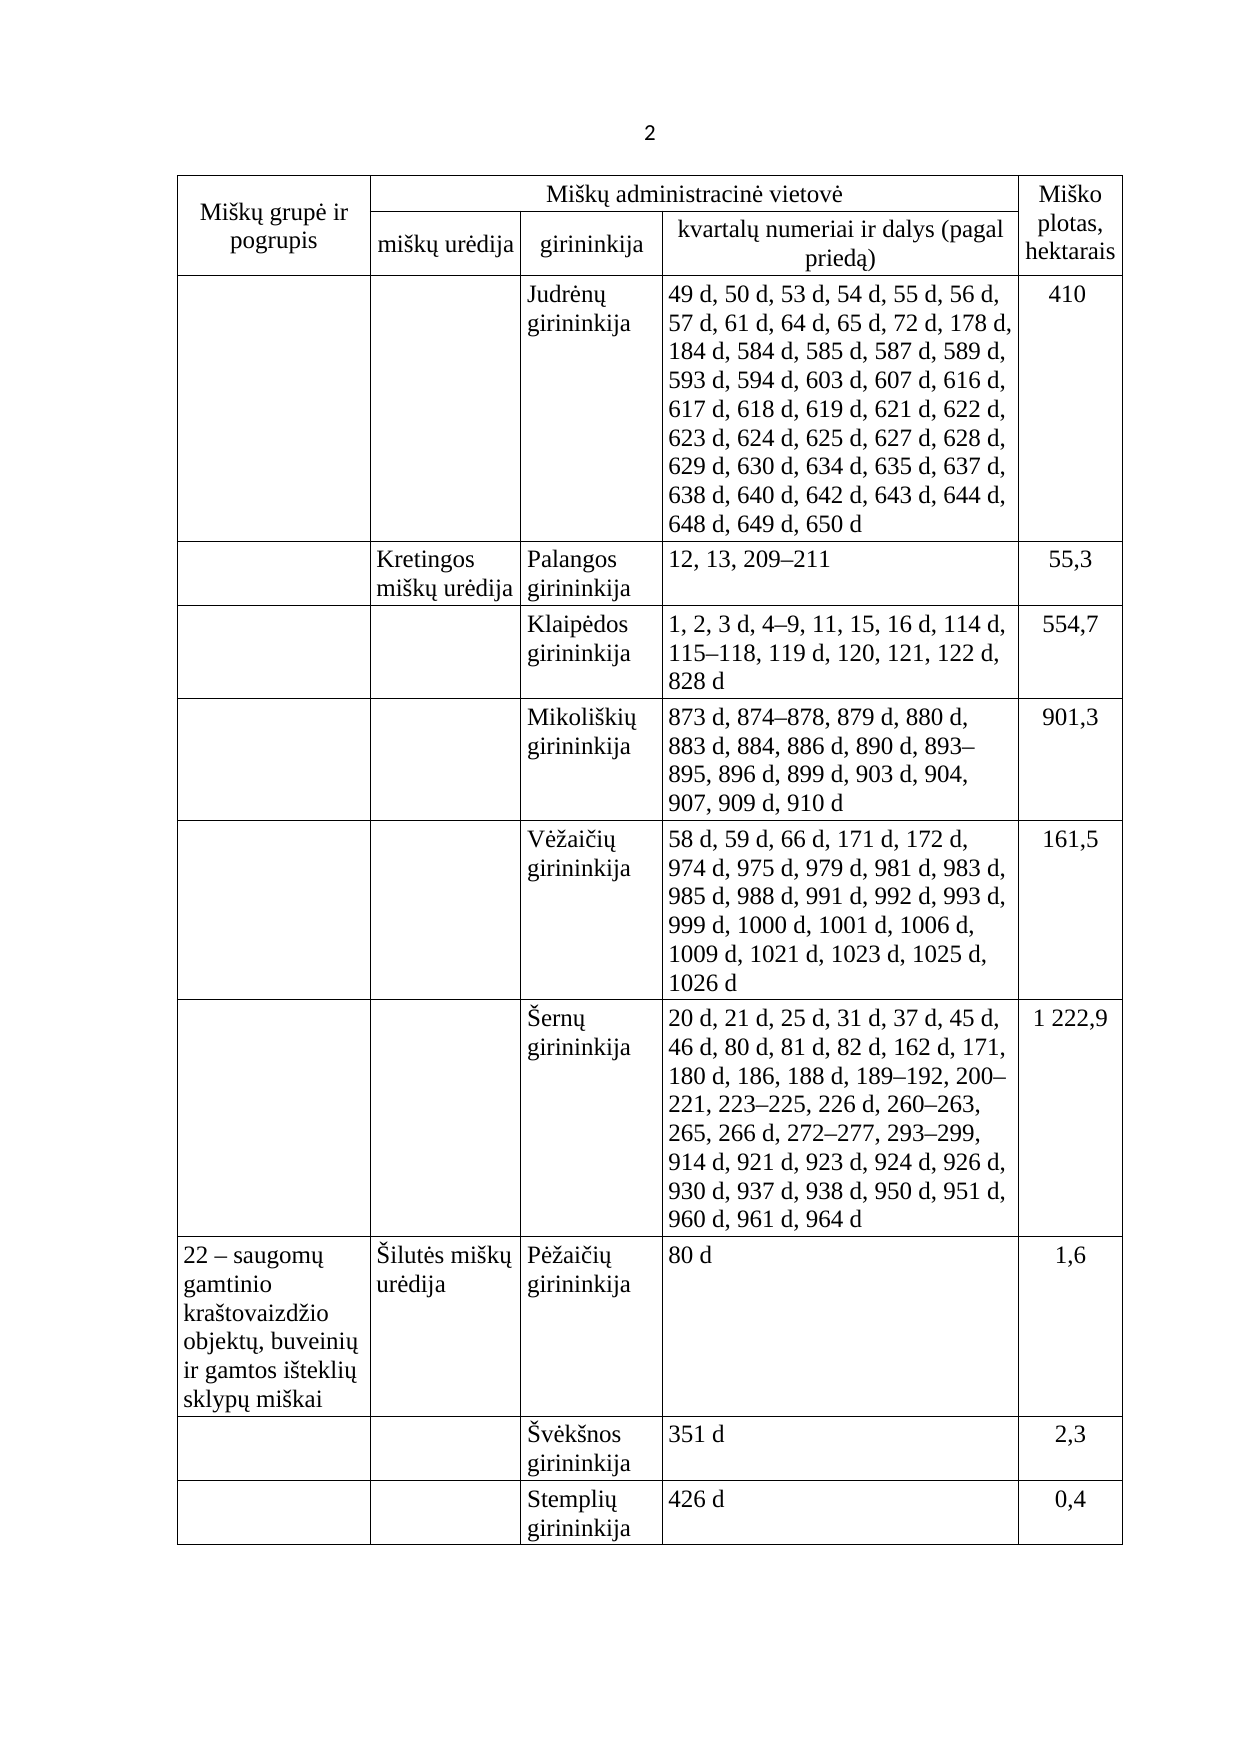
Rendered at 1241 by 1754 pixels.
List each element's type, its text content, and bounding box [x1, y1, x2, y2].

table_cell [371, 699, 520, 820]
table_cell 873 d, 874–878, 879 d, 880 d, 883 d, 884, 886 d, 890 d, 893–895, 896 d, 899 d, 903 d, 904, 907, 909 d, 910 d [663, 699, 1018, 820]
table_cell Pėžaičių girininkija [521, 1237, 662, 1416]
table_cell [371, 276, 520, 541]
table_cell 426 d [663, 1481, 1018, 1544]
table_cell [371, 606, 520, 698]
table_cell 12, 13, 209–211 [663, 542, 1018, 605]
table_cell [371, 1417, 520, 1480]
table_header Miško plotas, hektarais [1019, 176, 1122, 275]
table_cell [178, 699, 370, 820]
table_cell 58 d, 59 d, 66 d, 171 d, 172 d, 974 d, 975 d, 979 d, 981 d, 983 d, 985 d, 988 d, 991 d, 992 d, 993 d, 999 d, 1000 d, 1001 d, 1006 d, 1009 d, 1021 d, 1023 d, 1025 d, 1026 d [663, 821, 1018, 999]
table_cell 410 [1019, 276, 1122, 541]
table_cell [178, 821, 370, 999]
table_cell 22 – saugomų gamtinio kraštovaizdžio objektų, buveinių ir gamtos išteklių sklypų miškai [178, 1237, 370, 1416]
table_cell 901,3 [1019, 699, 1122, 820]
table_cell Mikoliškių girininkija [521, 699, 662, 820]
table_cell Vėžaičių girininkija [521, 821, 662, 999]
table_cell [178, 606, 370, 698]
table_cell kvartalų numeriai ir dalys (pagal priedą) [663, 212, 1018, 275]
table_cell 351 d [663, 1417, 1018, 1480]
table_cell Stemplių girininkija [521, 1481, 662, 1544]
table_cell miškų urėdija [371, 212, 520, 275]
table_cell Švėkšnos girininkija [521, 1417, 662, 1480]
table_cell [178, 276, 370, 541]
table_cell [178, 1000, 370, 1236]
table_cell 49 d, 50 d, 53 d, 54 d, 55 d, 56 d, 57 d, 61 d, 64 d, 65 d, 72 d, 178 d, 184 d, 584 d, 585 d, 587 d, 589 d, 593 d, 594 d, 603 d, 607 d, 616 d, 617 d, 618 d, 619 d, 621 d, 622 d, 623 d, 624 d, 625 d, 627 d, 628 d, 629 d, 630 d, 634 d, 635 d, 637 d, 638 d, 640 d, 642 d, 643 d, 644 d, 648 d, 649 d, 650 d [663, 276, 1018, 541]
table_cell [371, 1481, 520, 1544]
table_cell 55,3 [1019, 542, 1122, 605]
table_cell 1 222,9 [1019, 1000, 1122, 1236]
table_cell 80 d [663, 1237, 1018, 1416]
table_cell [178, 1481, 370, 1544]
table_cell Šilutės miškų urėdija [371, 1237, 520, 1416]
table_cell 1,6 [1019, 1237, 1122, 1416]
table_cell 554,7 [1019, 606, 1122, 698]
table_cell Klaipėdos girininkija [521, 606, 662, 698]
table_cell 2,3 [1019, 1417, 1122, 1480]
table_cell girininkija [521, 212, 662, 275]
table_header Miškų grupė ir pogrupis [178, 176, 370, 275]
table_cell Palangos girininkija [521, 542, 662, 605]
table_cell [178, 542, 370, 605]
table_header Miškų administracinė vietovė [371, 176, 1018, 211]
table_cell 0,4 [1019, 1481, 1122, 1544]
table_cell Kretingos miškų urėdija [371, 542, 520, 605]
table_cell Judrėnų girininkija [521, 276, 662, 541]
table_cell [371, 821, 520, 999]
table_cell [371, 1000, 520, 1236]
table_cell 20 d, 21 d, 25 d, 31 d, 37 d, 45 d, 46 d, 80 d, 81 d, 82 d, 162 d, 171, 180 d, 186, 188 d, 189–192, 200–221, 223–225, 226 d, 260–263, 265, 266 d, 272–277, 293–299, 914 d, 921 d, 923 d, 924 d, 926 d, 930 d, 937 d, 938 d, 950 d, 951 d, 960 d, 961 d, 964 d [663, 1000, 1018, 1236]
table_cell Šernų girininkija [521, 1000, 662, 1236]
table_cell [178, 1417, 370, 1480]
table_cell 161,5 [1019, 821, 1122, 999]
table_cell 1, 2, 3 d, 4–9, 11, 15, 16 d, 114 d, 115–118, 119 d, 120, 121, 122 d, 828 d [663, 606, 1018, 698]
